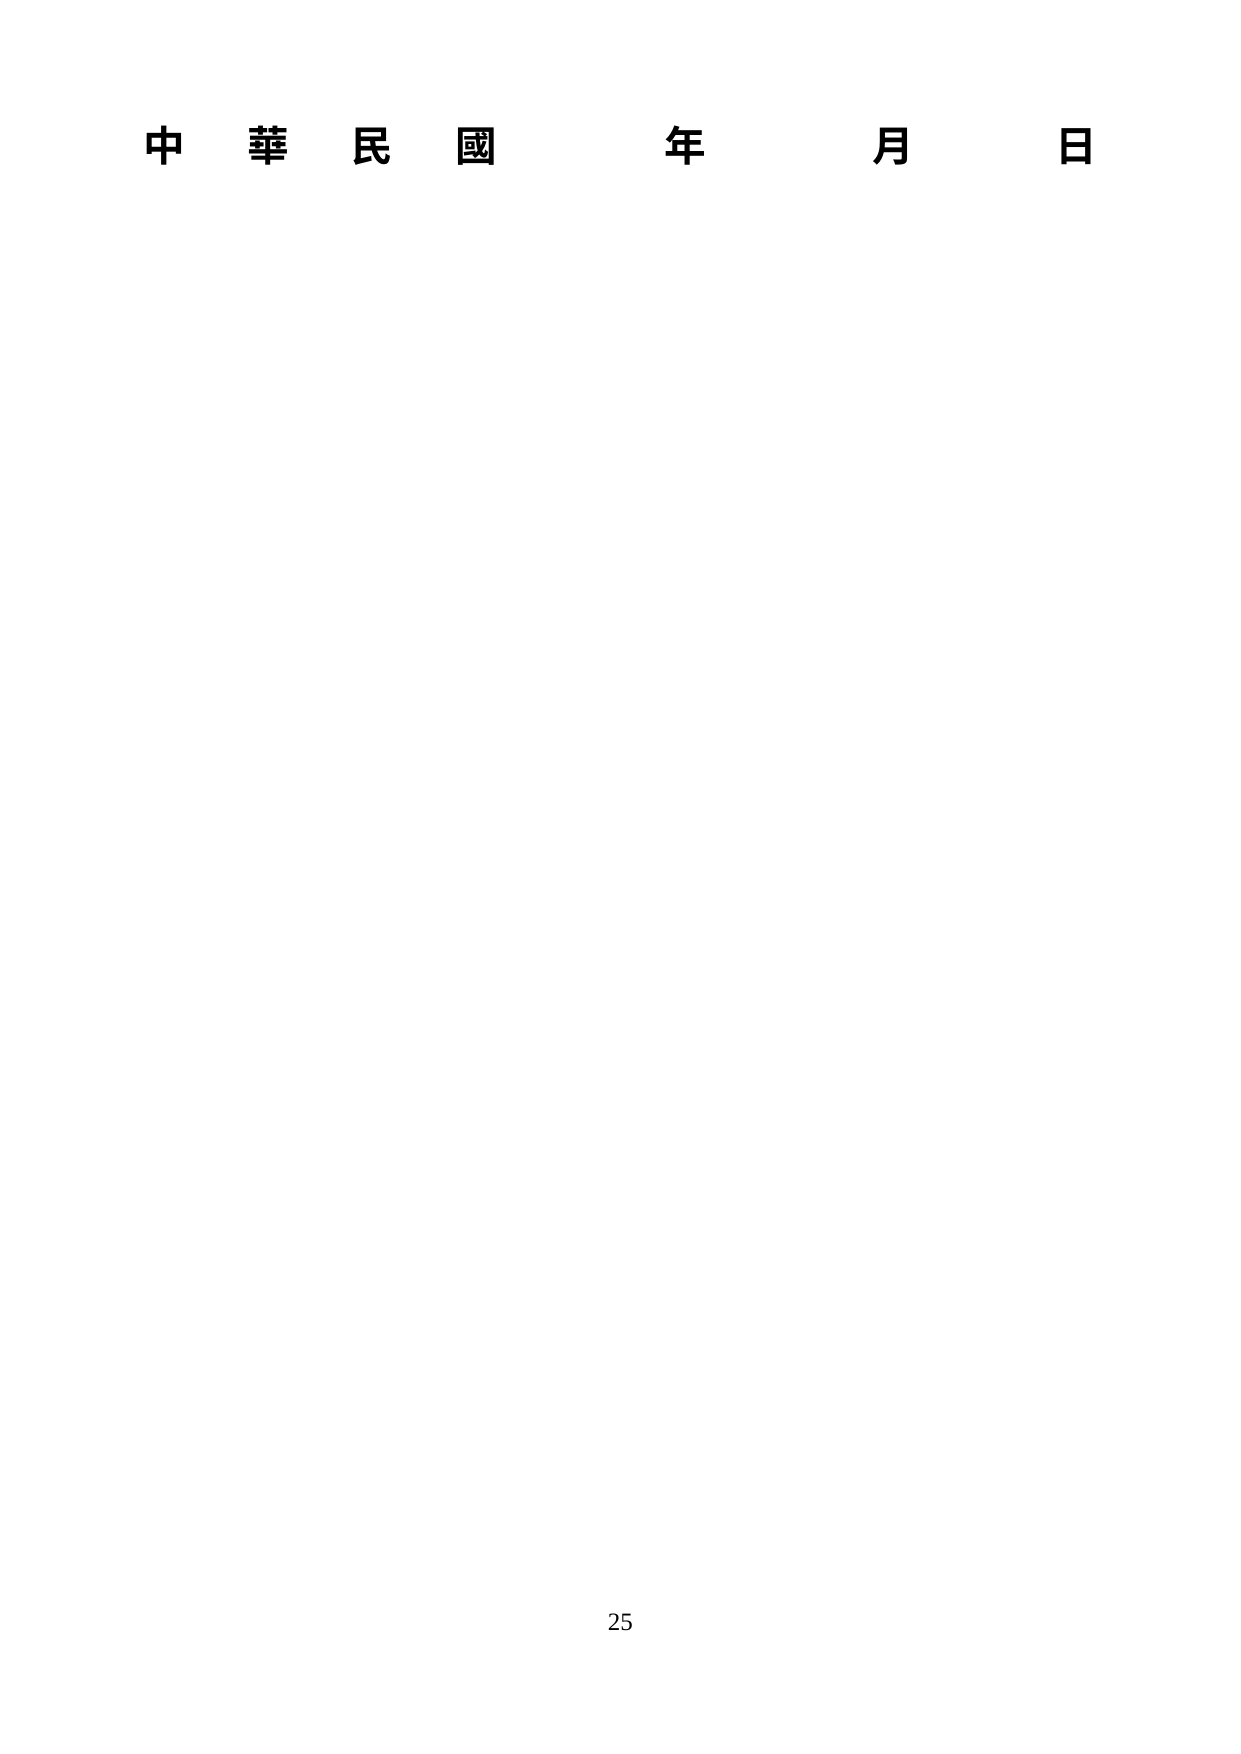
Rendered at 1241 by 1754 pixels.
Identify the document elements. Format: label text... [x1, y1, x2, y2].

text 中 華 民 國 年 月 日 [118, 100, 1122, 175]
